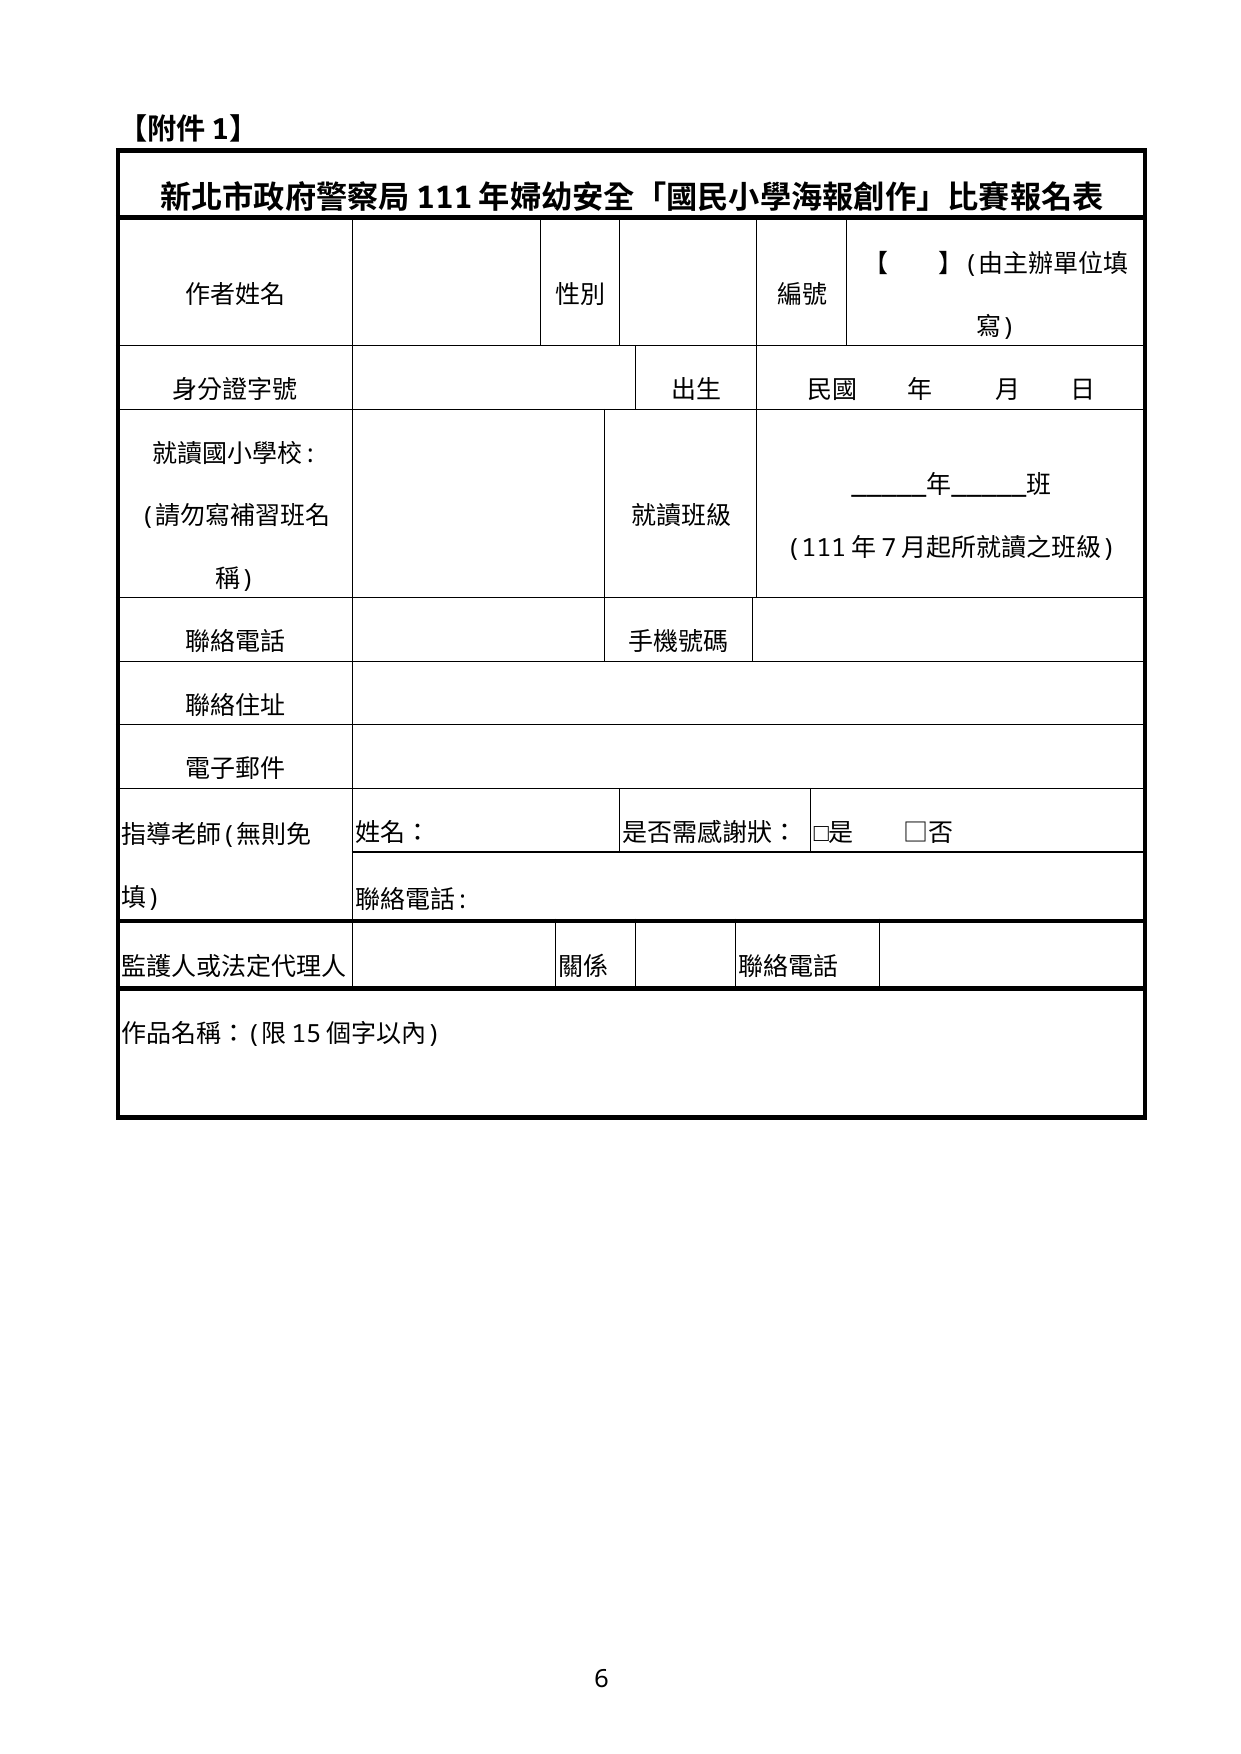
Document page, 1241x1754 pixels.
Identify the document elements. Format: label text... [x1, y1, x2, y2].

table_cell 是否需感謝狀： [620, 789, 810, 851]
table_cell 聯絡電話 [120, 598, 352, 661]
table_cell 作品名稱：(限15個字以內) [120, 991, 1143, 1115]
table_cell 作者姓名 [120, 220, 352, 345]
table_cell 指導老師(無則免填) [120, 789, 352, 918]
table_cell [753, 598, 1143, 661]
table_cell [620, 220, 756, 345]
table_cell [353, 662, 1143, 724]
table_cell □是 □否 [811, 789, 1143, 851]
table_cell [353, 598, 604, 661]
table_cell [636, 923, 735, 986]
table_cell 手機號碼 [605, 598, 752, 661]
table_cell 聯絡住址 [120, 662, 352, 724]
text 【附件1】 [118, 106, 1122, 148]
table_cell 民國 年 月 日 [757, 346, 1143, 409]
table_cell _____年_____班 (111年7月起所就讀之班級) [757, 410, 1143, 597]
table_cell 電子郵件 [120, 725, 352, 788]
table_cell 聯絡電話: [353, 853, 1143, 918]
table_cell 就讀國小學校: (請勿寫補習班名稱) [120, 410, 352, 597]
table_cell 監護人或法定代理人 [120, 923, 352, 986]
table_cell [353, 410, 604, 597]
table_cell [353, 923, 555, 986]
table_cell [880, 923, 1143, 986]
table_cell 關係 [556, 923, 635, 986]
table_cell 編號 [757, 220, 846, 345]
table_cell 【 】(由主辦單位填寫) [847, 220, 1143, 345]
table_cell 出生 [636, 346, 756, 409]
table_cell [353, 346, 635, 409]
table_cell 身分證字號 [120, 346, 352, 409]
table_cell 性別 [541, 220, 619, 345]
table_header 新北市政府警察局111年婦幼安全「國民小學海報創作」比賽報名表 [120, 153, 1143, 215]
table_cell [353, 220, 540, 345]
table_cell 姓名： [353, 789, 619, 851]
table_cell [353, 725, 1143, 788]
table_cell 聯絡電話 [736, 923, 879, 986]
table_cell 就讀班級 [605, 410, 756, 597]
